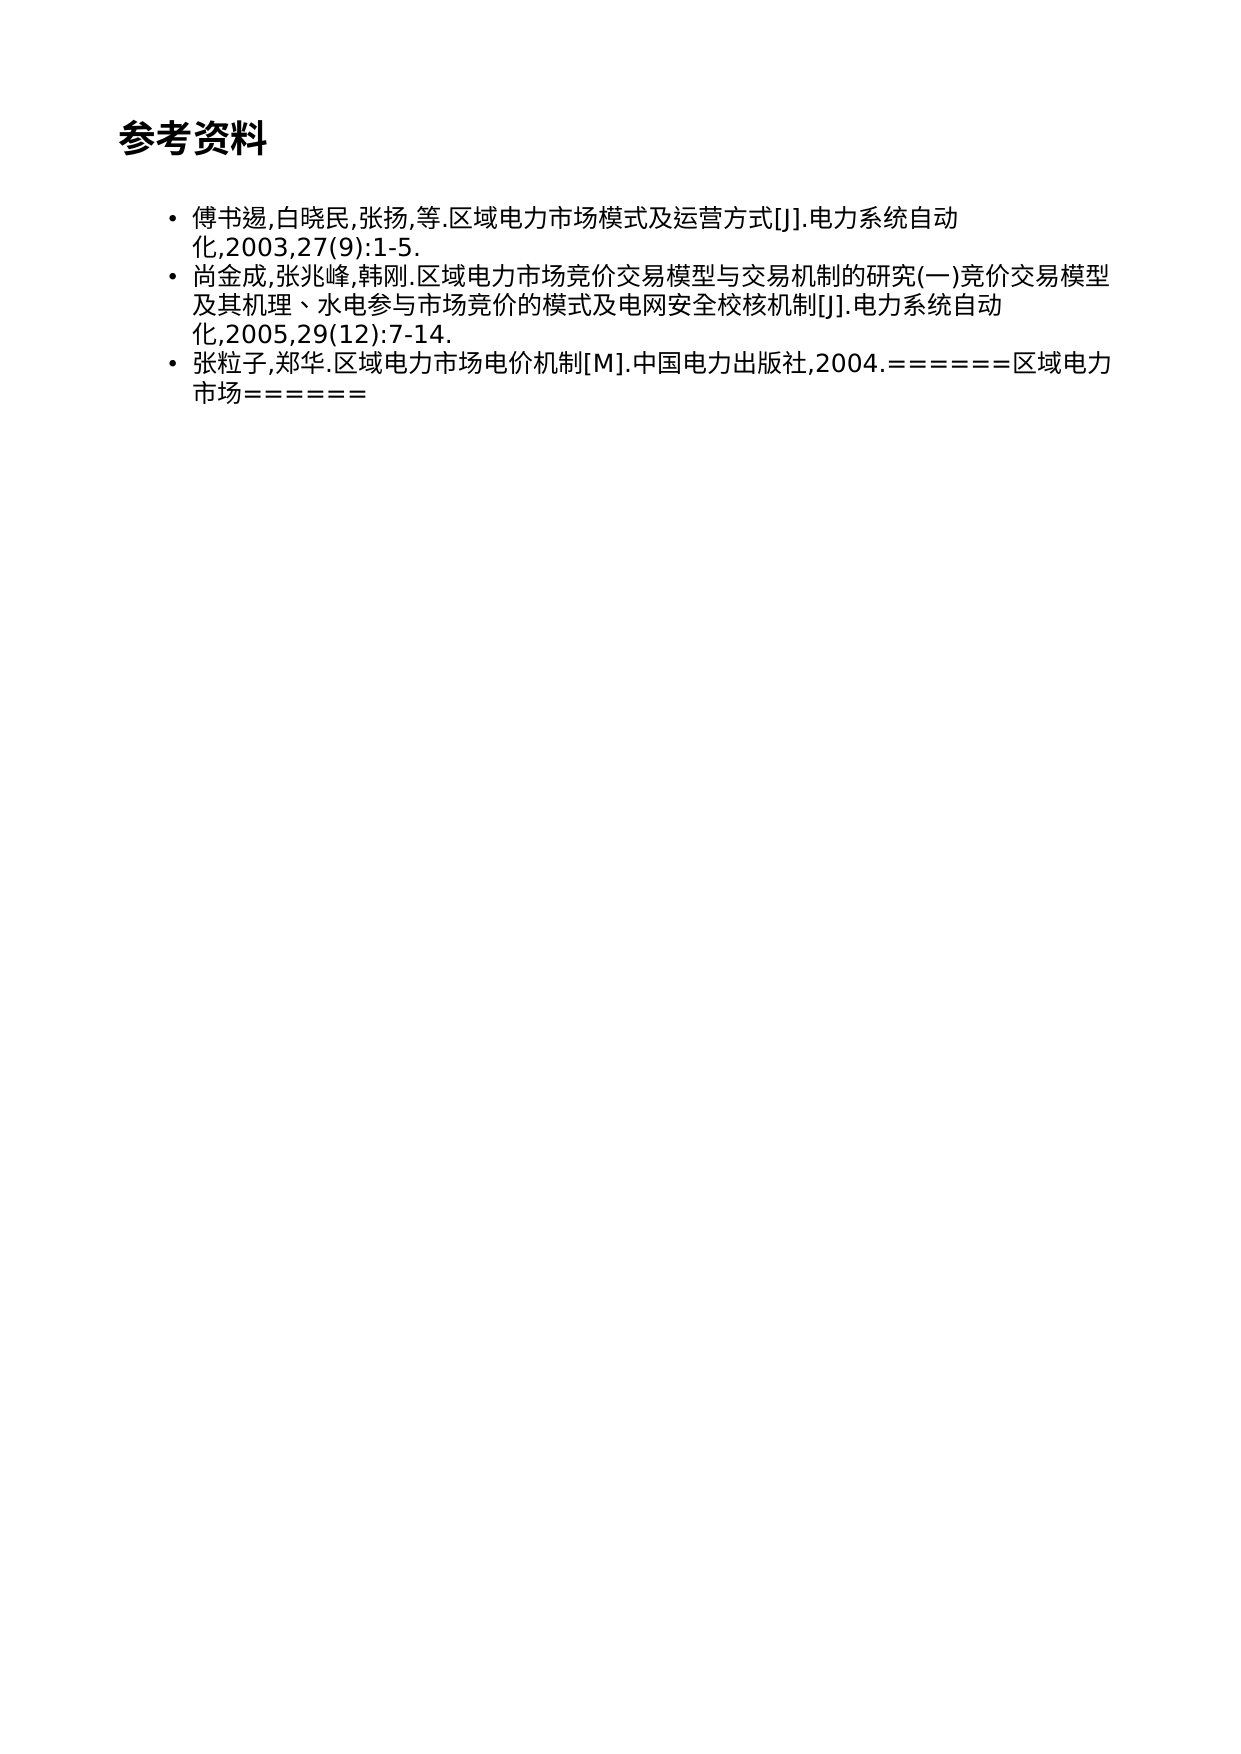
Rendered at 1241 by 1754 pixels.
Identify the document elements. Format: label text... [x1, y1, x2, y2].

subtitle 参考资料 [118, 118, 1122, 162]
list 张粒子,郑华.区域电力市场电价机制[M].中国电力出版社,2004.======区域电力市场====== [177, 349, 1122, 408]
list 尚金成,张兆峰,韩刚.区域电力市场竞价交易模型与交易机制的研究(一)竞价交易模型及其机理、水电参与市场竞价的模式及电网安全校核机制[J].电力系统自动化,2005,29(12):7-14. [177, 262, 1122, 349]
list 傅书逷,白晓民,张扬,等.区域电力市场模式及运营方式[J].电力系统自动化,2003,27(9):1-5. [177, 204, 1122, 262]
